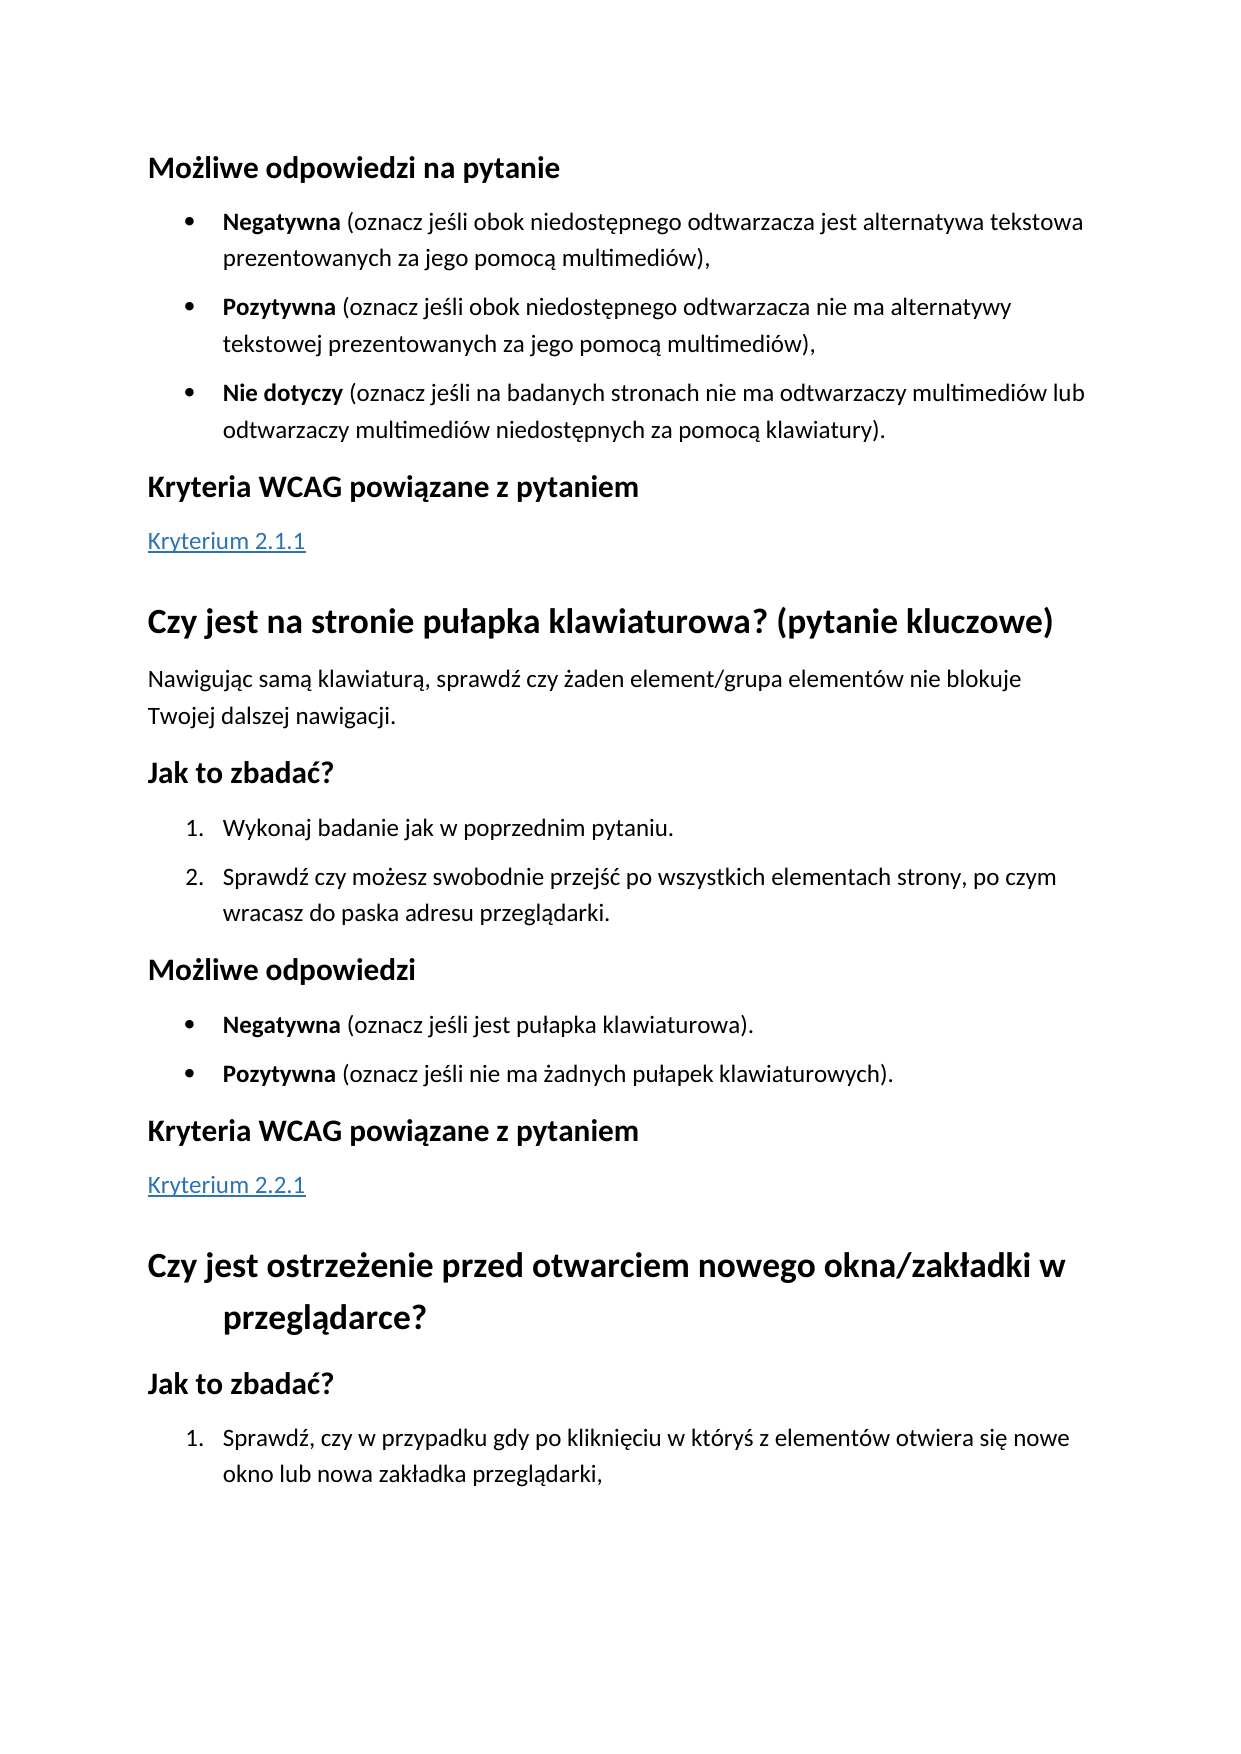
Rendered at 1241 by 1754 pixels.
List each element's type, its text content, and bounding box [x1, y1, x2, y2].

subtitle Czy jest ostrzeżenie przed otwarciem nowego okna/zakładki w przeglądarce? [148, 1243, 1092, 1338]
list Sprawdź czy możesz swobodnie przejść po wszystkich elementach strony, po czym wracasz do paska adresu przeglądarki. [185, 861, 1092, 928]
list Nie dotyczy (oznacz jeśli na badanych stronach nie ma odtwarzaczy multimediów lub odtwarzaczy multimediów niedostępnych za pomocą klawiatury). [185, 377, 1092, 444]
subtitle Czy jest na stronie pułapka klawiaturowa? (pytanie kluczowe) [148, 599, 1092, 642]
text Kryterium 2.1.1 [148, 525, 1092, 556]
text Nawigując samą klawiaturą, sprawdź czy żaden element/grupa elementów nie blokuje Twojej dalszej nawigacji. [148, 664, 1092, 731]
subtitle Kryteria WCAG powiązane z pytaniem [148, 1111, 1092, 1149]
list Negatywna (oznacz jeśli obok niedostępnego odtwarzacza jest alternatywa tekstowa prezentowanych za jego pomocą multimediów), [185, 206, 1092, 273]
list Wykonaj badanie jak w poprzednim pytaniu. [185, 812, 1092, 842]
text Kryterium 2.2.1 [148, 1169, 1092, 1200]
subtitle Jak to zbadać? [148, 1364, 1092, 1402]
subtitle Możliwe odpowiedzi [148, 951, 1092, 989]
list Pozytywna (oznacz jeśli nie ma żadnych pułapek klawiaturowych). [185, 1058, 1092, 1088]
list Pozytywna (oznacz jeśli obok niedostępnego odtwarzacza nie ma alternatywy tekstowej prezentowanych za jego pomocą multimediów), [185, 292, 1092, 359]
list Sprawdź, czy w przypadku gdy po kliknięciu w któryś z elementów otwiera się nowe okno lub nowa zakładka przeglądarki, [185, 1422, 1092, 1489]
list Negatywna (oznacz jeśli jest pułapka klawiaturowa). [185, 1009, 1092, 1039]
subtitle Kryteria WCAG powiązane z pytaniem [148, 467, 1092, 505]
subtitle Jak to zbadać? [148, 753, 1092, 792]
subtitle Możliwe odpowiedzi na pytanie [148, 148, 1092, 186]
